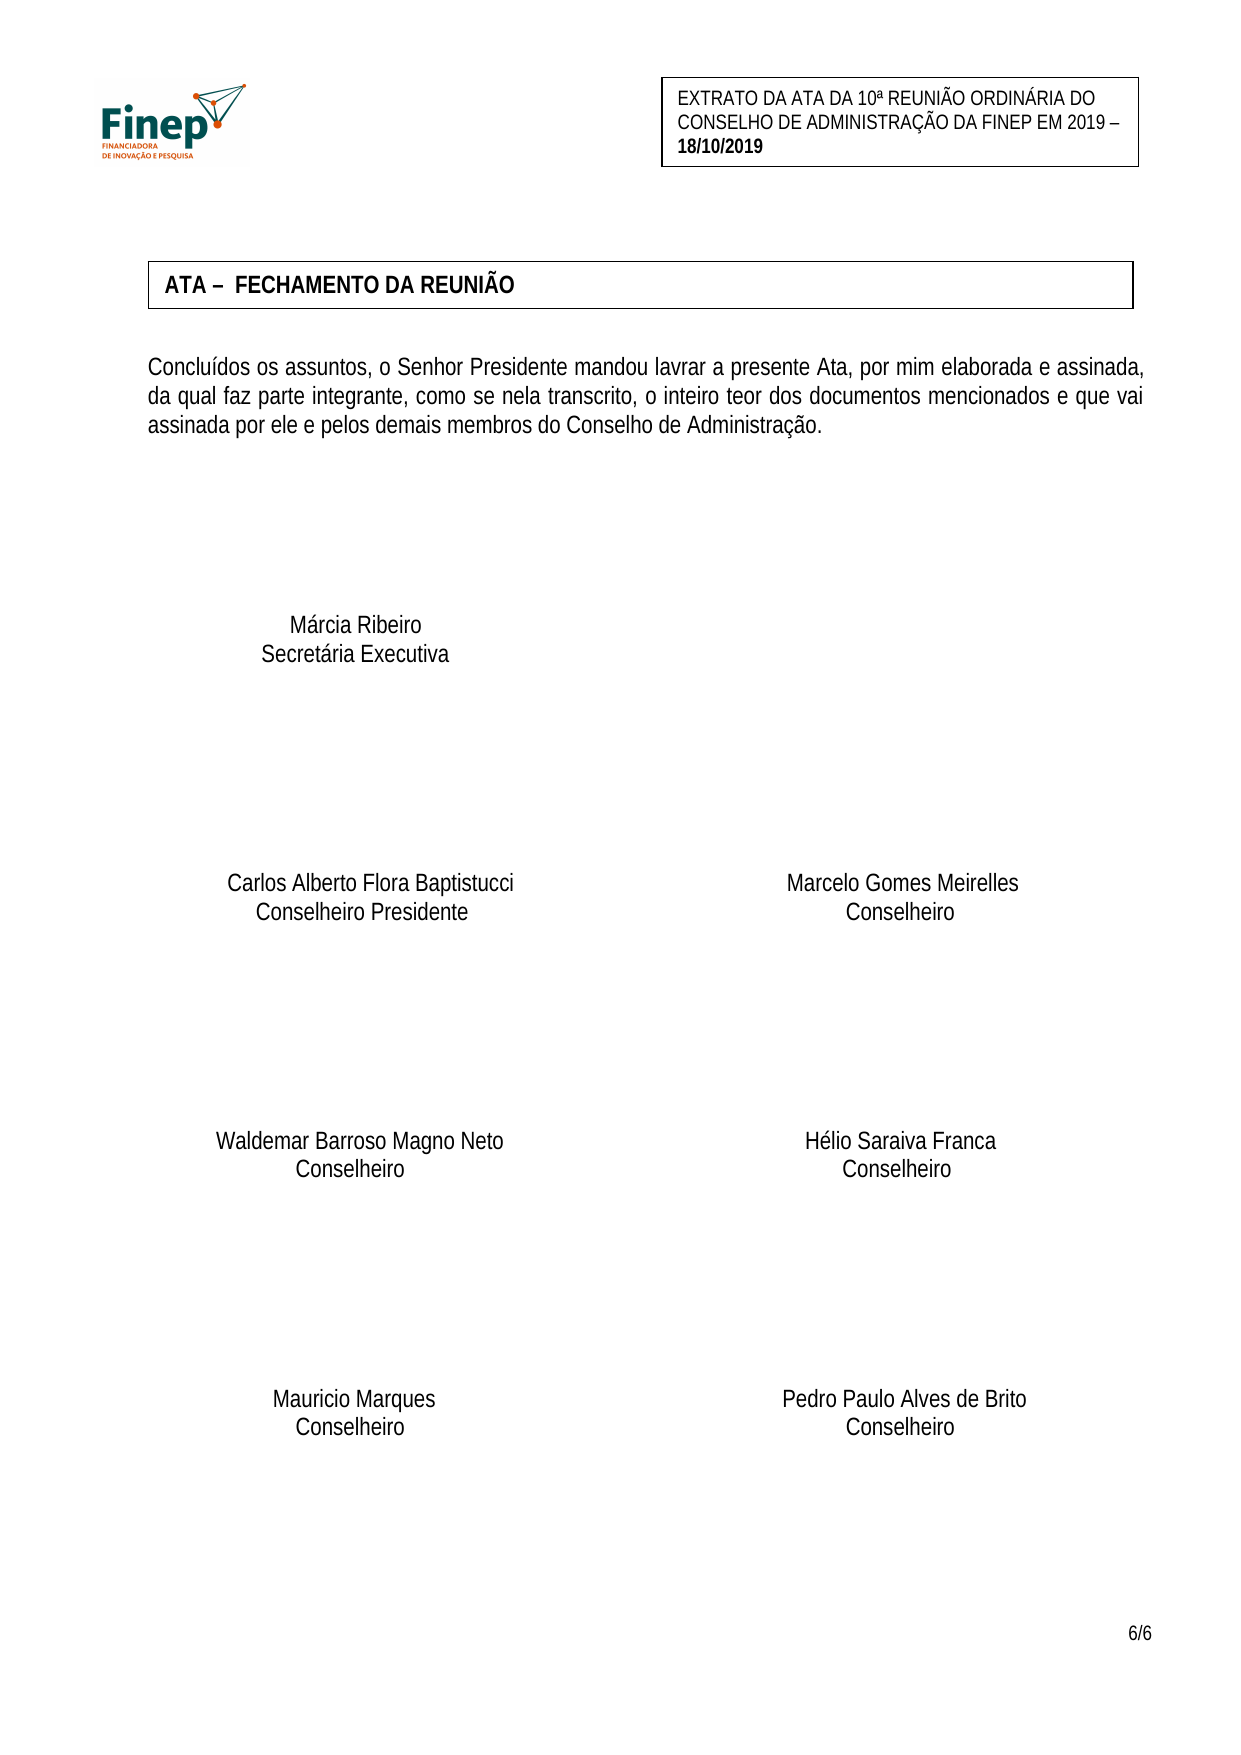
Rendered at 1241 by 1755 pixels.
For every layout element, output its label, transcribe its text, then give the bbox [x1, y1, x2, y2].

text Carlos Alberto Flora Baptistucci Marcelo Gomes Meirelles [148, 868, 1152, 897]
text Conselheiro Presidente Conselheiro [148, 897, 1152, 954]
text Secretária Executiva [148, 639, 1152, 667]
text ATA – FECHAMENTO DA REUNIÃO [164, 270, 1117, 298]
text Concluídos os assuntos, o Senhor Presidente mandou lavrar a presente Ata, por mim elaborada e assinada, da qual faz parte integrante, como se nela transcrito, o inteiro teor dos documentos mencionados e que vai assinada por ele e pelos demais membros do Conselho de Administração. [148, 352, 1147, 438]
text Márcia Ribeiro [148, 610, 1152, 639]
text Conselheiro Conselheiro [148, 1154, 1152, 1183]
text Mauricio Marques Pedro Paulo Alves de Brito [148, 1383, 1152, 1412]
text Waldemar Barroso Magno Neto Hélio Saraiva Franca [148, 1126, 1152, 1154]
text Conselheiro Conselheiro [148, 1412, 1152, 1441]
